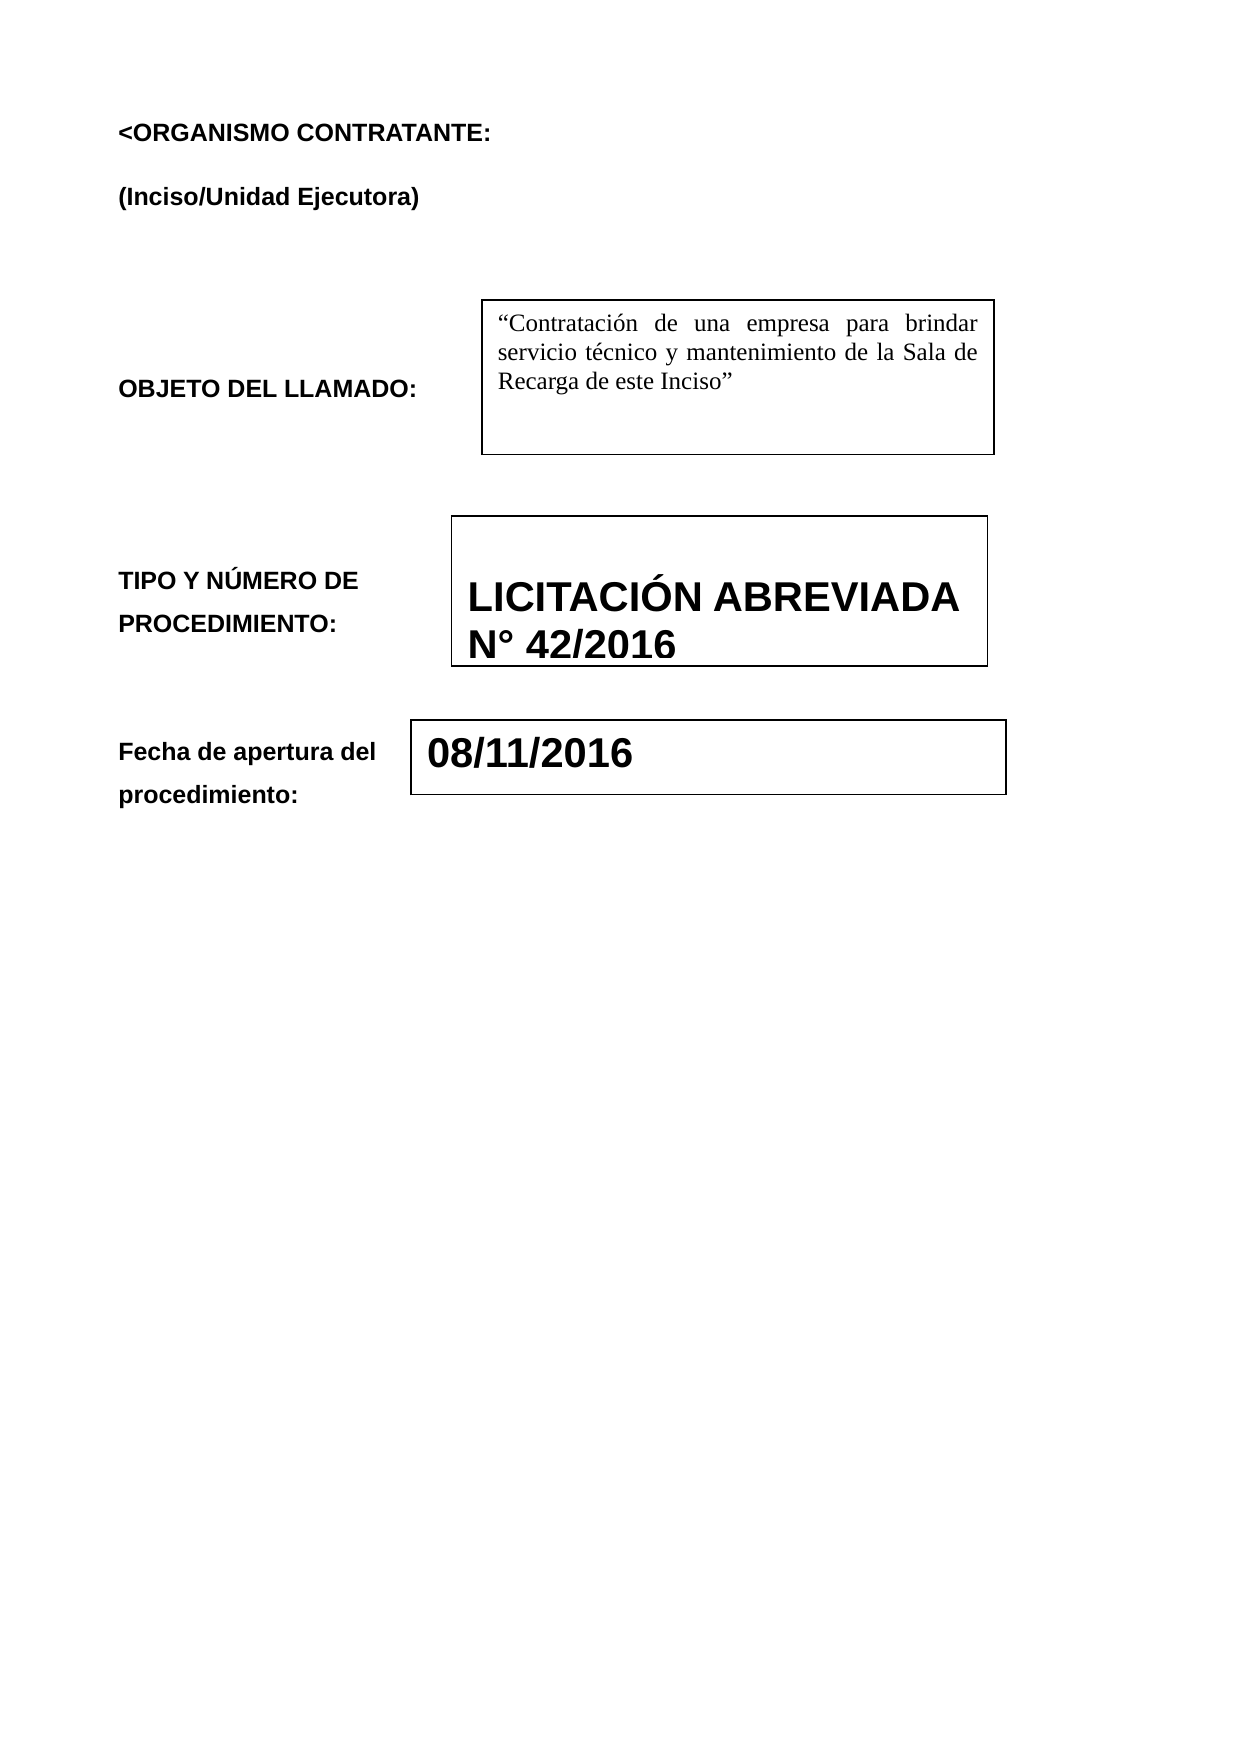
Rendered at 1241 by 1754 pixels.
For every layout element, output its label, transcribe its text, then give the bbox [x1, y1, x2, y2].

text OBJETO DEL LLAMADO: [118, 374, 481, 403]
text “Contratación de una empresa para brindar servicio técnico y mantenimiento de la Sala de Recarga de este Inciso” [498, 308, 978, 394]
text Fecha de apertura del procedimiento: [118, 737, 1122, 809]
text 08/11/2016 [427, 728, 991, 776]
text <ORGANISMO CONTRATANTE: [118, 118, 1122, 147]
text LICITACIÓN ABREVIADA [467, 572, 972, 620]
text [988, 566, 1122, 638]
text TIPO Y NÚMERO DE PROCEDIMIENTO: [118, 566, 451, 638]
text [995, 374, 1122, 403]
text (Inciso/Unidad Ejecutora) [118, 182, 1122, 211]
text N° 42/2016 [467, 620, 972, 658]
